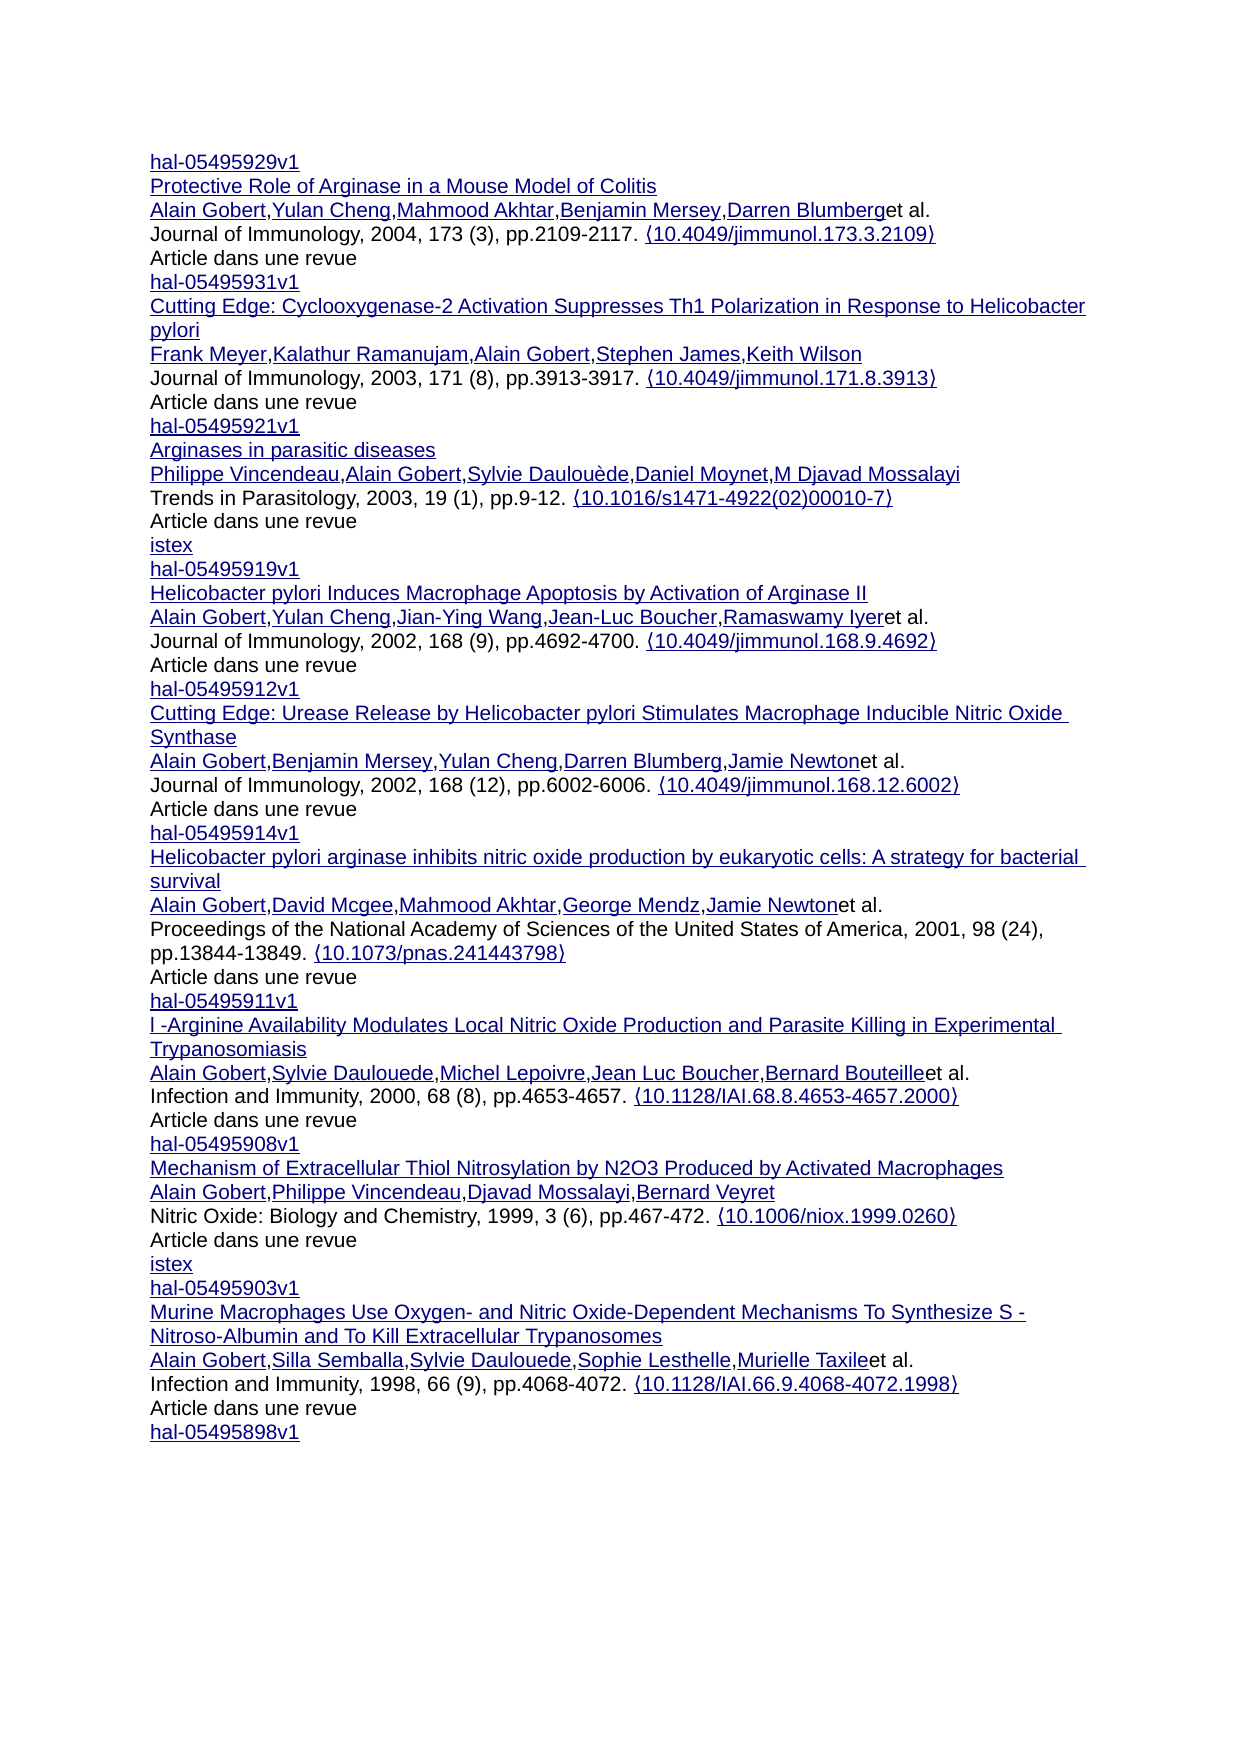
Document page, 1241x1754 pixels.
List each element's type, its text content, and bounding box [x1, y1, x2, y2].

table_cell Arginases in parasitic diseases Philippe Vincendeau,Alain Gobert,Sylvie Daulouède,Daniel Moynet,M Djavad Mossalayi Trends in Parasitology, 2003, 19 (1), pp.9-12. ⟨10.1016/s1471-4922(02)00010-7⟩ Article dans une revue istex hal-05495919v1 [150, 438, 1090, 581]
table_cell Mechanism of Extracellular Thiol Nitrosylation by N2O3 Produced by Activated Macrophages Alain Gobert,Philippe Vincendeau,Djavad Mossalayi,Bernard Veyret Nitric Oxide: Biology and Chemistry, 1999, 3 (6), pp.467-472. ⟨10.1006/niox.1999.0260⟩ Article dans une revue istex hal-05495903v1 [150, 1156, 1090, 1300]
table_cell Helicobacter pylori arginase inhibits nitric oxide production by eukaryotic cells: A strategy for bacterial survival Alain Gobert,David Mcgee,Mahmood Akhtar,George Mendz,Jamie Newtonet al. Proceedings of the National Academy of Sciences of the United States of America, 2001, 98 (24), pp.13844-13849. ⟨10.1073/pnas.241443798⟩ Article dans une revue hal-05495911v1 [150, 845, 1090, 1012]
table_cell Murine Macrophages Use Oxygen- and Nitric Oxide-Dependent Mechanisms To Synthesize S -Nitroso-Albumin and To Kill Extracellular Trypanosomes Alain Gobert,Silla Semballa,Sylvie Daulouede,Sophie Lesthelle,Murielle Taxileet al. Infection and Immunity, 1998, 66 (9), pp.4068-4072. ⟨10.1128/IAI.66.9.4068-4072.1998⟩ Article dans une revue hal-05495898v1 [150, 1300, 1090, 1444]
table_cell Cutting Edge: Cyclooxygenase-2 Activation Suppresses Th1 Polarization in Response to Helicobacter pylori Frank Meyer,Kalathur Ramanujam,Alain Gobert,Stephen James,Keith Wilson Journal of Immunology, 2003, 171 (8), pp.3913-3917. ⟨10.4049/jimmunol.171.8.3913⟩ Article dans une revue hal-05495921v1 [150, 294, 1090, 437]
table_cell Cutting Edge: Urease Release by Helicobacter pylori Stimulates Macrophage Inducible Nitric Oxide Synthase Alain Gobert,Benjamin Mersey,Yulan Cheng,Darren Blumberg,Jamie Newtonet al. Journal of Immunology, 2002, 168 (12), pp.6002-6006. ⟨10.4049/jimmunol.168.12.6002⟩ Article dans une revue hal-05495914v1 [150, 701, 1090, 845]
table_cell l -Arginine Availability Modulates Local Nitric Oxide Production and Parasite Killing in Experimental Trypanosomiasis Alain Gobert,Sylvie Daulouede,Michel Lepoivre,Jean Luc Boucher,Bernard Bouteilleet al. Infection and Immunity, 2000, 68 (8), pp.4653-4657. ⟨10.1128/IAI.68.8.4653-4657.2000⟩ Article dans une revue hal-05495908v1 [150, 1013, 1090, 1156]
table_cell Helicobacter pylori Induces Macrophage Apoptosis by Activation of Arginase II Alain Gobert,Yulan Cheng,Jian-Ying Wang,Jean-Luc Boucher,Ramaswamy Iyeret al. Journal of Immunology, 2002, 168 (9), pp.4692-4700. ⟨10.4049/jimmunol.168.9.4692⟩ Article dans une revue hal-05495912v1 [150, 581, 1090, 701]
table_cell Protective Role of Arginase in a Mouse Model of Colitis Alain Gobert,Yulan Cheng,Mahmood Akhtar,Benjamin Mersey,Darren Blumberget al. Journal of Immunology, 2004, 173 (3), pp.2109-2117. ⟨10.4049/jimmunol.173.3.2109⟩ Article dans une revue hal-05495931v1 [150, 174, 1090, 294]
table_cell hal-05495929v1 [150, 150, 1090, 174]
